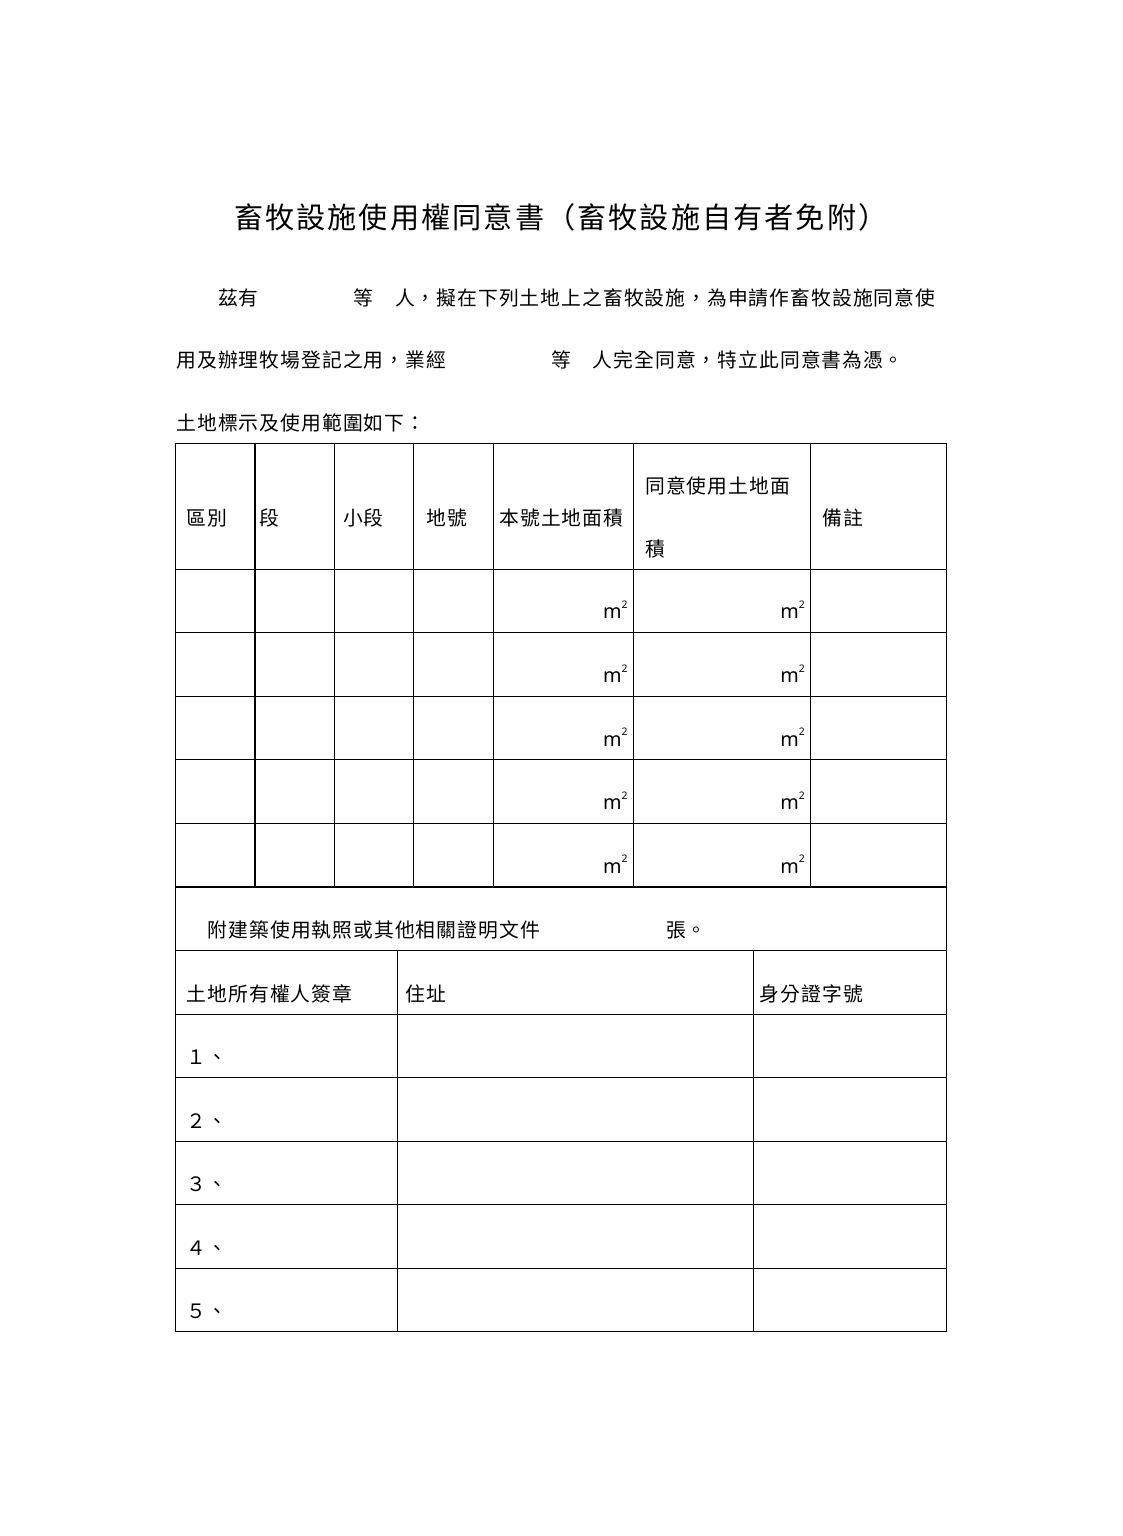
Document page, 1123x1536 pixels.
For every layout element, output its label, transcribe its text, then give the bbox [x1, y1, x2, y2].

table_cell [176, 570, 254, 632]
table_cell [335, 760, 413, 823]
table_cell [754, 1142, 946, 1204]
table_cell ４、 [176, 1205, 397, 1268]
table_cell 身分證字號 [754, 951, 946, 1013]
table_cell [256, 824, 334, 886]
table_cell [398, 1142, 753, 1204]
table_cell 附建築使用執照或其他相關證明文件 張。 [176, 888, 946, 950]
table_cell [398, 1015, 753, 1077]
table_cell m2 [634, 760, 810, 823]
table_cell [176, 697, 254, 759]
table_header 地號 [414, 444, 493, 569]
table_cell m2 [494, 570, 633, 632]
table_cell m2 [494, 633, 633, 696]
table_cell [811, 633, 946, 696]
table_cell m2 [494, 824, 633, 886]
text 茲有 等 人，擬在下列土地上之畜牧設施，為申請作畜牧設施同意使用及辦理牧場登記之用，業經 等 人完全同意，特立此同意書為憑。 [176, 255, 946, 380]
table_cell [754, 1205, 946, 1268]
table_cell １、 [176, 1015, 397, 1077]
table_cell m2 [494, 697, 633, 759]
table_cell m2 [634, 697, 810, 759]
text 土地標示及使用範圍如下： [176, 380, 946, 443]
table_cell [811, 760, 946, 823]
table_cell 土地所有權人簽章 [176, 951, 397, 1013]
table_cell [754, 1015, 946, 1077]
table_cell [176, 760, 254, 823]
table_cell [754, 1269, 946, 1331]
table_cell m2 [634, 570, 810, 632]
table_cell ５、 [176, 1269, 397, 1331]
table_cell [754, 1078, 946, 1141]
table_cell [414, 633, 493, 696]
table_cell ３、 [176, 1142, 397, 1204]
table_cell [335, 570, 413, 632]
table_cell [811, 570, 946, 632]
table_cell [414, 570, 493, 632]
table_cell [335, 633, 413, 696]
table_cell m2 [634, 633, 810, 696]
table_cell [811, 697, 946, 759]
text 畜牧設施使用權同意書（畜牧設施自有者免附） [176, 174, 946, 237]
table_header 段 [256, 444, 334, 569]
table_header 同意使用土地面積 [634, 444, 810, 569]
table_header 本號土地面積 [494, 444, 633, 569]
table_header 區別 [176, 444, 254, 569]
table_cell [398, 1078, 753, 1141]
table_cell [256, 633, 334, 696]
table_cell [335, 697, 413, 759]
table_cell [256, 570, 334, 632]
table_cell [256, 760, 334, 823]
table_cell [414, 697, 493, 759]
table_cell [414, 760, 493, 823]
table_cell [414, 824, 493, 886]
table_cell [256, 697, 334, 759]
table_header 備註 [811, 444, 946, 569]
table_cell m2 [494, 760, 633, 823]
table_cell m2 [634, 824, 810, 886]
table_cell [811, 824, 946, 886]
table_cell [398, 1205, 753, 1268]
table_cell ２、 [176, 1078, 397, 1141]
table_cell [176, 824, 254, 886]
table_cell [335, 824, 413, 886]
table_cell [176, 633, 254, 696]
table_header 小段 [335, 444, 413, 569]
table_cell 住址 [398, 951, 753, 1013]
table_cell [398, 1269, 753, 1331]
